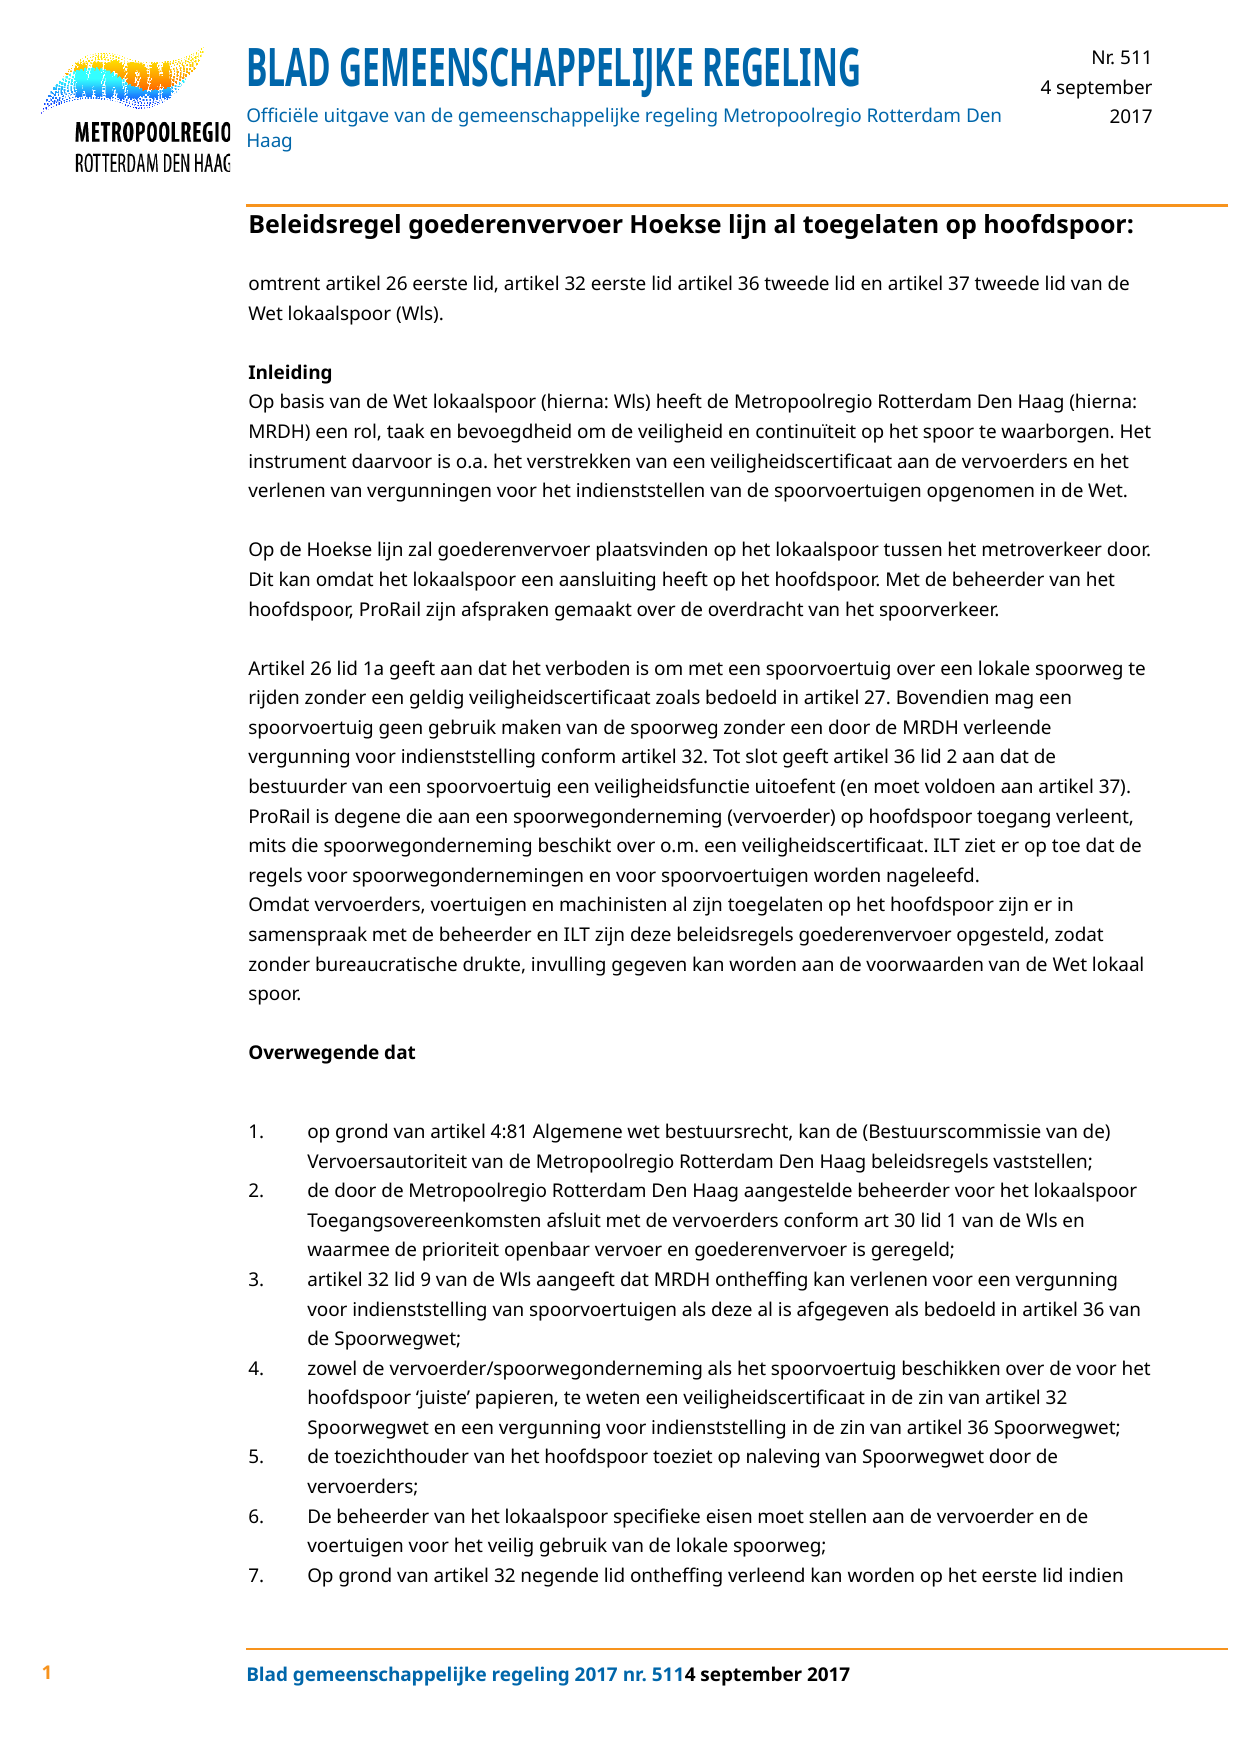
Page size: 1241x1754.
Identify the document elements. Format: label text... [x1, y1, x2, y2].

text Op de Hoekse lijn zal goederenvervoer plaatsvinden op het lokaalspoor tussen het metroverkeer door. Dit kan omdat het lokaalspoor een aansluiting heeft op het hoofdspoor. Met de beheerder van het hoofdspoor, ProRail zijn afspraken gemaakt over de overdracht van het spoorverkeer. [248, 537, 1152, 621]
list zowel de vervoerder/spoorwegonderneming als het spoorvoertuig beschikken over de voor het hoofdspoor ‘juiste’ papieren, te weten een veiligheidscertificaat in de zin van artikel 32 Spoorwegwet en een vergunning voor indienststelling in de zin van artikel 36 Spoorwegwet; [248, 1355, 1152, 1440]
list de toezichthouder van het hoofdspoor toeziet op naleving van Spoorwegwet door de vervoerders; [248, 1444, 1152, 1499]
text Artikel 26 lid 1a geeft aan dat het verboden is om met een spoorvoertuig over een lokale spoorweg te rijden zonder een geldig veiligheidscertificaat zoals bedoeld in artikel 27. Bovendien mag een spoorvoertuig geen gebruik maken van de spoorweg zonder een door de MRDH verleende vergunning voor indienststelling conform artikel 32. Tot slot geeft artikel 36 lid 2 aan dat de bestuurder van een spoorvoertuig een veiligheidsfunctie uitoefent (en moet voldoen aan artikel 37). ProRail is degene die aan een spoorwegonderneming (vervoerder) op hoofdspoor toegang verleent, mits die spoorwegonderneming beschikt over o.m. een veiligheidscertificaat. ILT ziet er op toe dat de regels voor spoorwegondernemingen en voor spoorvoertuigen worden nageleefd. [248, 655, 1152, 888]
list op grond van artikel 4:81 Algemene wet bestuursrecht, kan de (Bestuurscommissie van de) Vervoersautoriteit van de Metropoolregio Rotterdam Den Haag beleidsregels vaststellen; [248, 1118, 1152, 1174]
text Inleiding [248, 359, 1152, 385]
text Overwegende dat [248, 1039, 1152, 1065]
text Omdat vervoerders, voertuigen en machinisten al zijn toegelaten op het hoofdspoor zijn er in samenspraak met de beheerder en ILT zijn deze beleidsregels goederenvervoer opgesteld, zodat zonder bureaucratische drukte, invulling gegeven kan worden aan de voorwaarden van de Wet lokaal spoor. [248, 892, 1152, 1006]
text Beleidsregel goederenvervoer Hoekse lijn al toegelaten op hoofdspoor: [248, 207, 1152, 241]
text omtrent artikel 26 eerste lid, artikel 32 eerste lid artikel 36 tweede lid en artikel 37 tweede lid van de Wet lokaalspoor (Wls). [248, 270, 1152, 326]
list Op grond van artikel 32 negende lid ontheffing verleend kan worden op het eerste lid indien [248, 1562, 1152, 1588]
text Op basis van de Wet lokaalspoor (hierna: Wls) heeft de Metropoolregio Rotterdam Den Haag (hierna: MRDH) een rol, taak en bevoegdheid om de veiligheid en continuïteit op het spoor te waarborgen. Het instrument daarvoor is o.a. het verstrekken van een veiligheidscertificaat aan de vervoerders en het verlenen van vergunningen voor het indienststellen van de spoorvoertuigen opgenomen in de Wet. [248, 389, 1152, 503]
list artikel 32 lid 9 van de Wls aangeeft dat MRDH ontheffing kan verlenen voor een vergunning voor indienststelling van spoorvoertuigen als deze al is afgegeven als bedoeld in artikel 36 van de Spoorwegwet; [248, 1266, 1152, 1351]
list de door de Metropoolregio Rotterdam Den Haag aangestelde beheerder voor het lokaalspoor Toegangsovereenkomsten afsluit met de vervoerders conform art 30 lid 1 van de Wls en waarmee de prioriteit openbaar vervoer en goederenvervoer is geregeld; [248, 1177, 1152, 1262]
picture [41, 47, 231, 172]
list De beheerder van het lokaalspoor specifieke eisen moet stellen aan de vervoerder en de voertuigen voor het veilig gebruik van de lokale spoorweg; [248, 1503, 1152, 1558]
